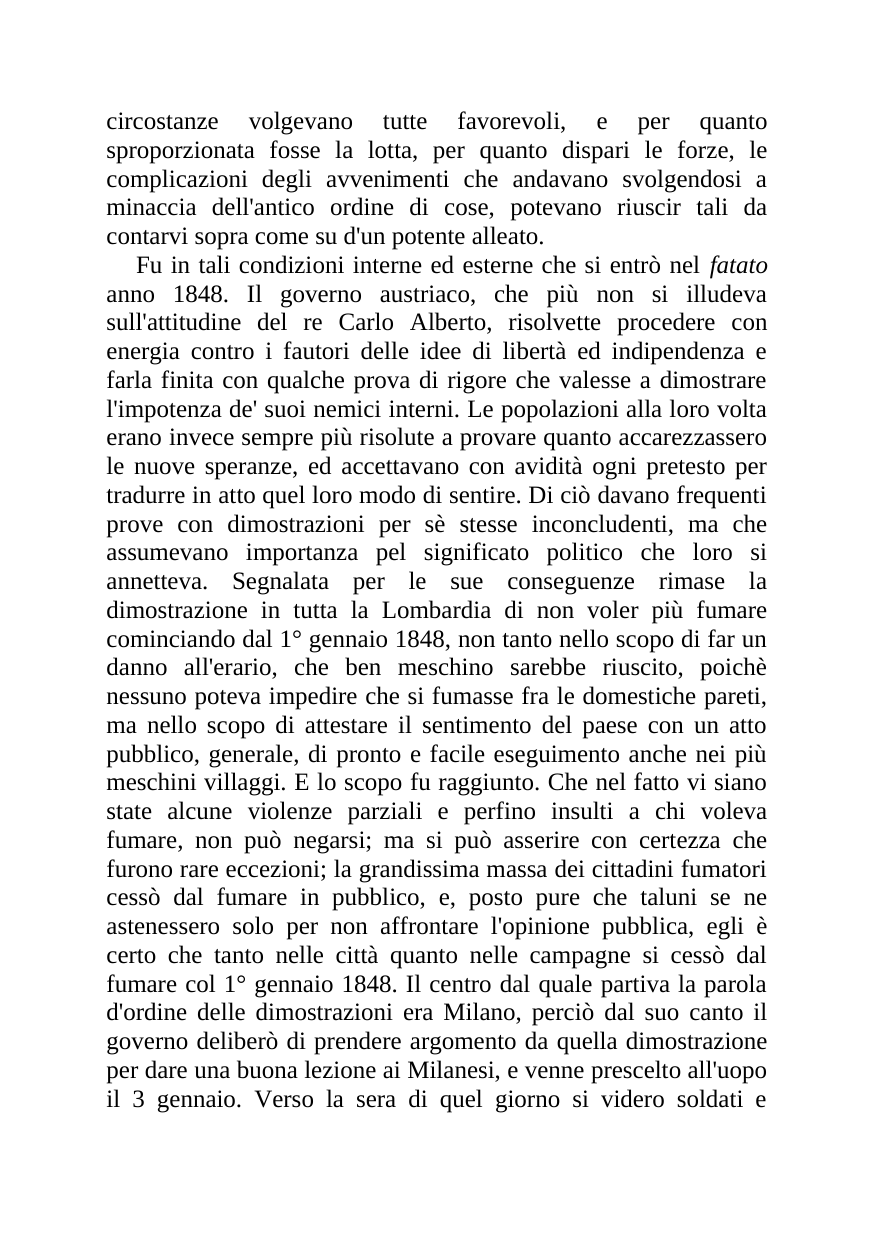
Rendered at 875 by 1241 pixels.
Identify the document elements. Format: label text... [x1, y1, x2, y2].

text Fu in tali condizioni interne ed esterne che si entrò nel fatato anno 1848. Il governo austriaco, che più non si illudeva sull'attitudine del re Carlo Alberto, risolvette procedere con energia contro i fautori delle idee di libertà ed indipendenza e farla finita con qualche prova di rigore che valesse a dimostrare l'impotenza de' suoi nemici interni. Le popolazioni alla loro volta erano invece sempre più risolute a provare quanto accarezzassero le nuove speranze, ed accettavano con avidità ogni pretesto per tradurre in atto quel loro modo di sentire. Di ciò davano frequenti prove con dimostrazioni per sè stesse inconcludenti, ma che assumevano importanza pel significato politico che loro si annetteva. Segnalata per le sue conseguenze rimase la dimostrazione in tutta la Lombardia di non voler più fumare cominciando dal 1° gennaio 1848, non tanto nello scopo di far un danno all'erario, che ben meschino sarebbe riuscito, poichè nessuno poteva impedire che si fumasse fra le domestiche pareti, ma nello scopo di attestare il sentimento del paese con un atto pubblico, generale, di pronto e facile eseguimento anche nei più meschini villaggi. E lo scopo fu raggiunto. Che nel fatto vi siano state alcune violenze parziali e perfino insulti a chi voleva fumare, non può negarsi; ma si può asserire con certezza che furono rare eccezioni; la grandissima massa dei cittadini fumatori cessò dal fumare in pubblico, e, posto pure che taluni se ne astenessero solo per non affrontare l'opinione pubblica, egli è certo che tanto nelle città quanto nelle campagne si cessò dal fumare col 1° gennaio 1848. Il centro dal quale partiva la parola d'ordine delle dimostrazioni era Milano, perciò dal suo canto il governo deliberò di prendere argomento da quella dimostrazione per dare una buona lezione ai Milanesi, e venne prescelto all'uopo il 3 gennaio. Verso la sera di quel giorno si videro soldati e [106, 250, 768, 1112]
text circostanze volgevano tutte favorevoli, e per quanto sproporzionata fosse la lotta, per quanto dispari le forze, le complicazioni degli avvenimenti che andavano svolgendosi a minaccia dell'antico ordine di cose, potevano riuscir tali da contarvi sopra come su d'un potente alleato. [106, 106, 768, 250]
